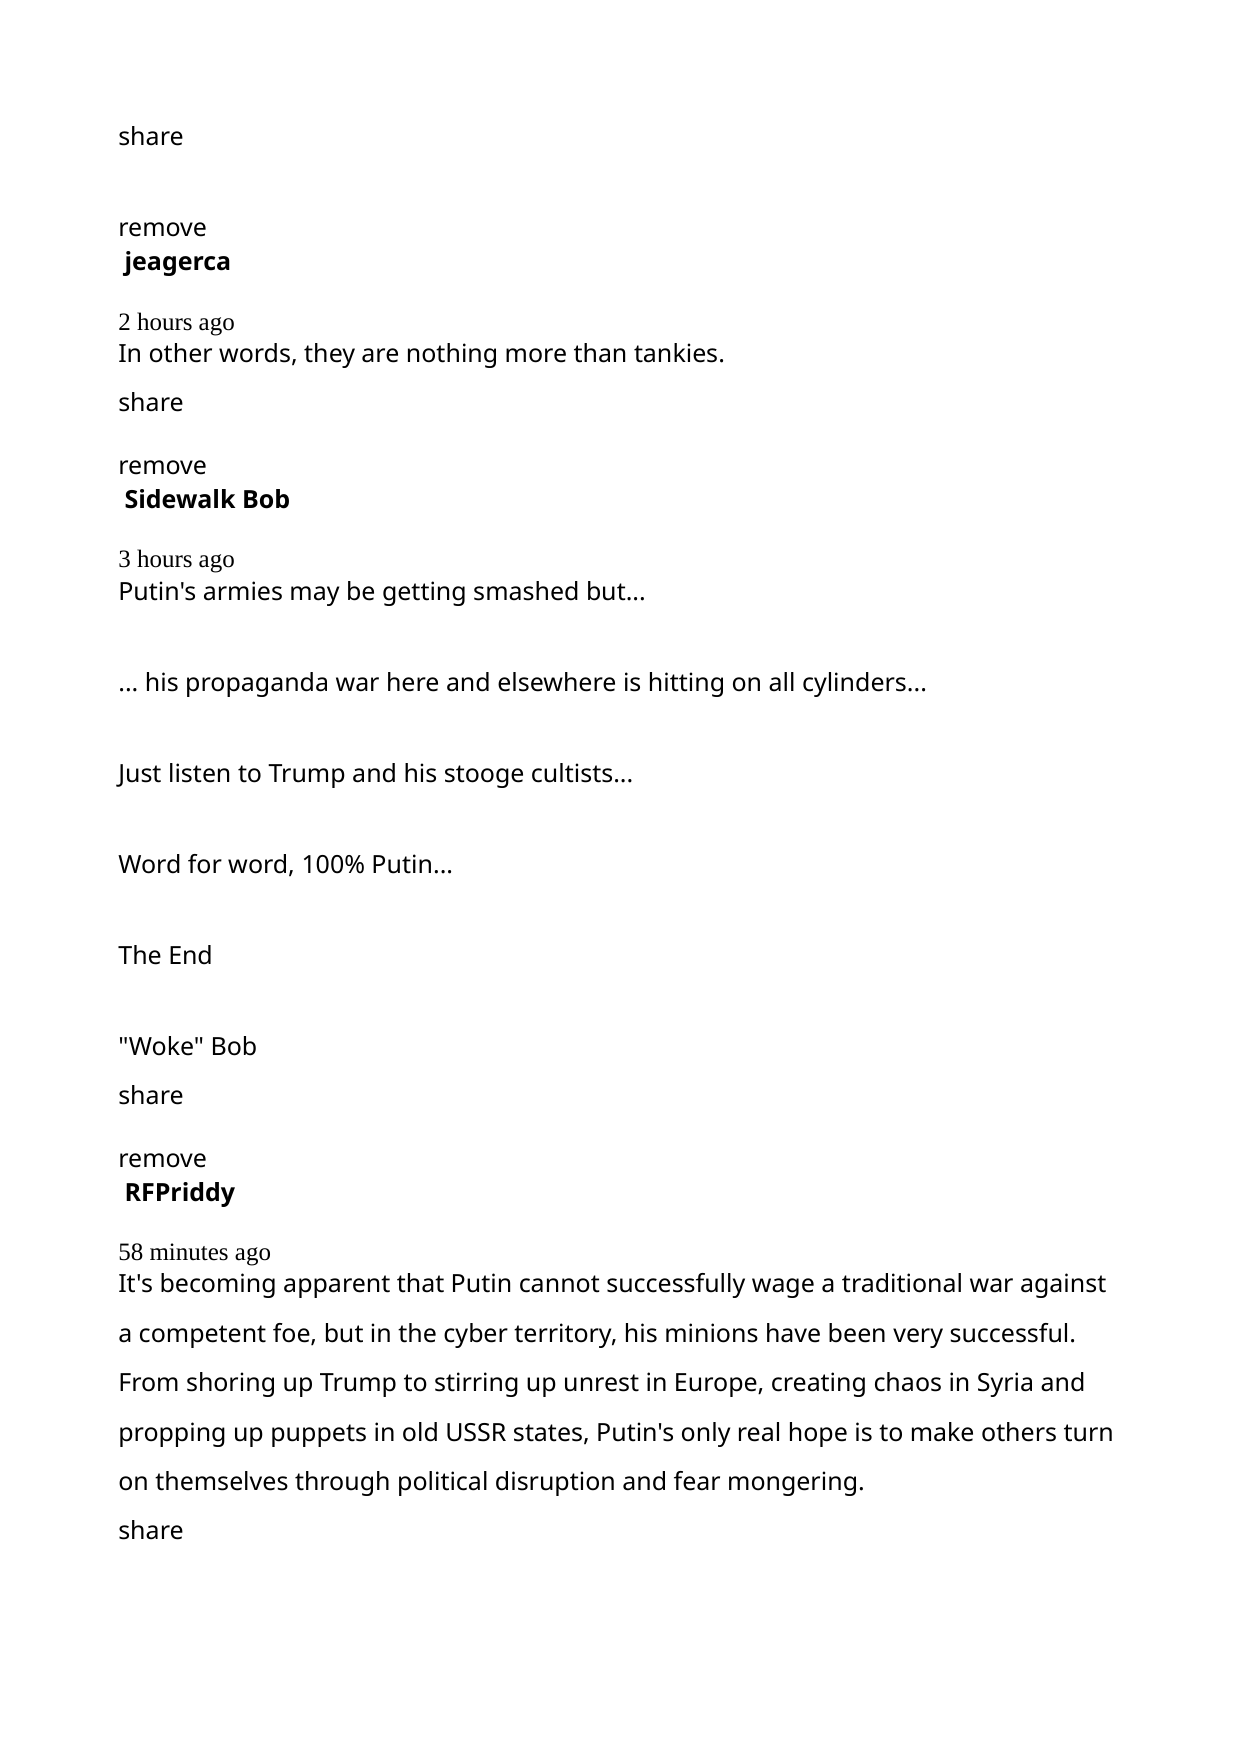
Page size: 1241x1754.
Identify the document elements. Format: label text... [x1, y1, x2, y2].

text share [118, 118, 1122, 152]
text remove [118, 447, 1122, 482]
text Putin's armies may be getting smashed but... [118, 573, 1122, 607]
text It's becoming apparent that Putin cannot successfully wage a traditional war against a competent foe, but in the cyber territory, his minions have been very successful. From shoring up Trump to stirring up unrest in Europe, creating chaos in Syria and propping up puppets in old USSR states, Putin's only real hope is to make others turn on themselves through political disruption and fear mongering. [118, 1266, 1122, 1498]
text share [118, 1078, 1122, 1112]
text share [118, 385, 1122, 419]
text The End [118, 937, 1122, 971]
text Just listen to Trump and his stooge cultists... [118, 755, 1122, 789]
text 2 hours ago [118, 307, 1122, 335]
text Sidewalk Bob [124, 482, 1122, 516]
text "Woke" Bob [118, 1028, 1122, 1062]
text share [118, 1513, 1122, 1547]
text jeagerca [124, 244, 1122, 278]
text ... his propaganda war here and elsewhere is hitting on all cylinders... [118, 664, 1122, 698]
text Word for word, 100% Putin... [118, 846, 1122, 880]
text RFPriddy [124, 1174, 1122, 1209]
text 58 minutes ago [118, 1237, 1122, 1266]
text remove [118, 1141, 1122, 1174]
text 3 hours ago [118, 544, 1122, 573]
text remove [118, 210, 1122, 244]
text In other words, they are nothing more than tankies. [118, 335, 1122, 369]
